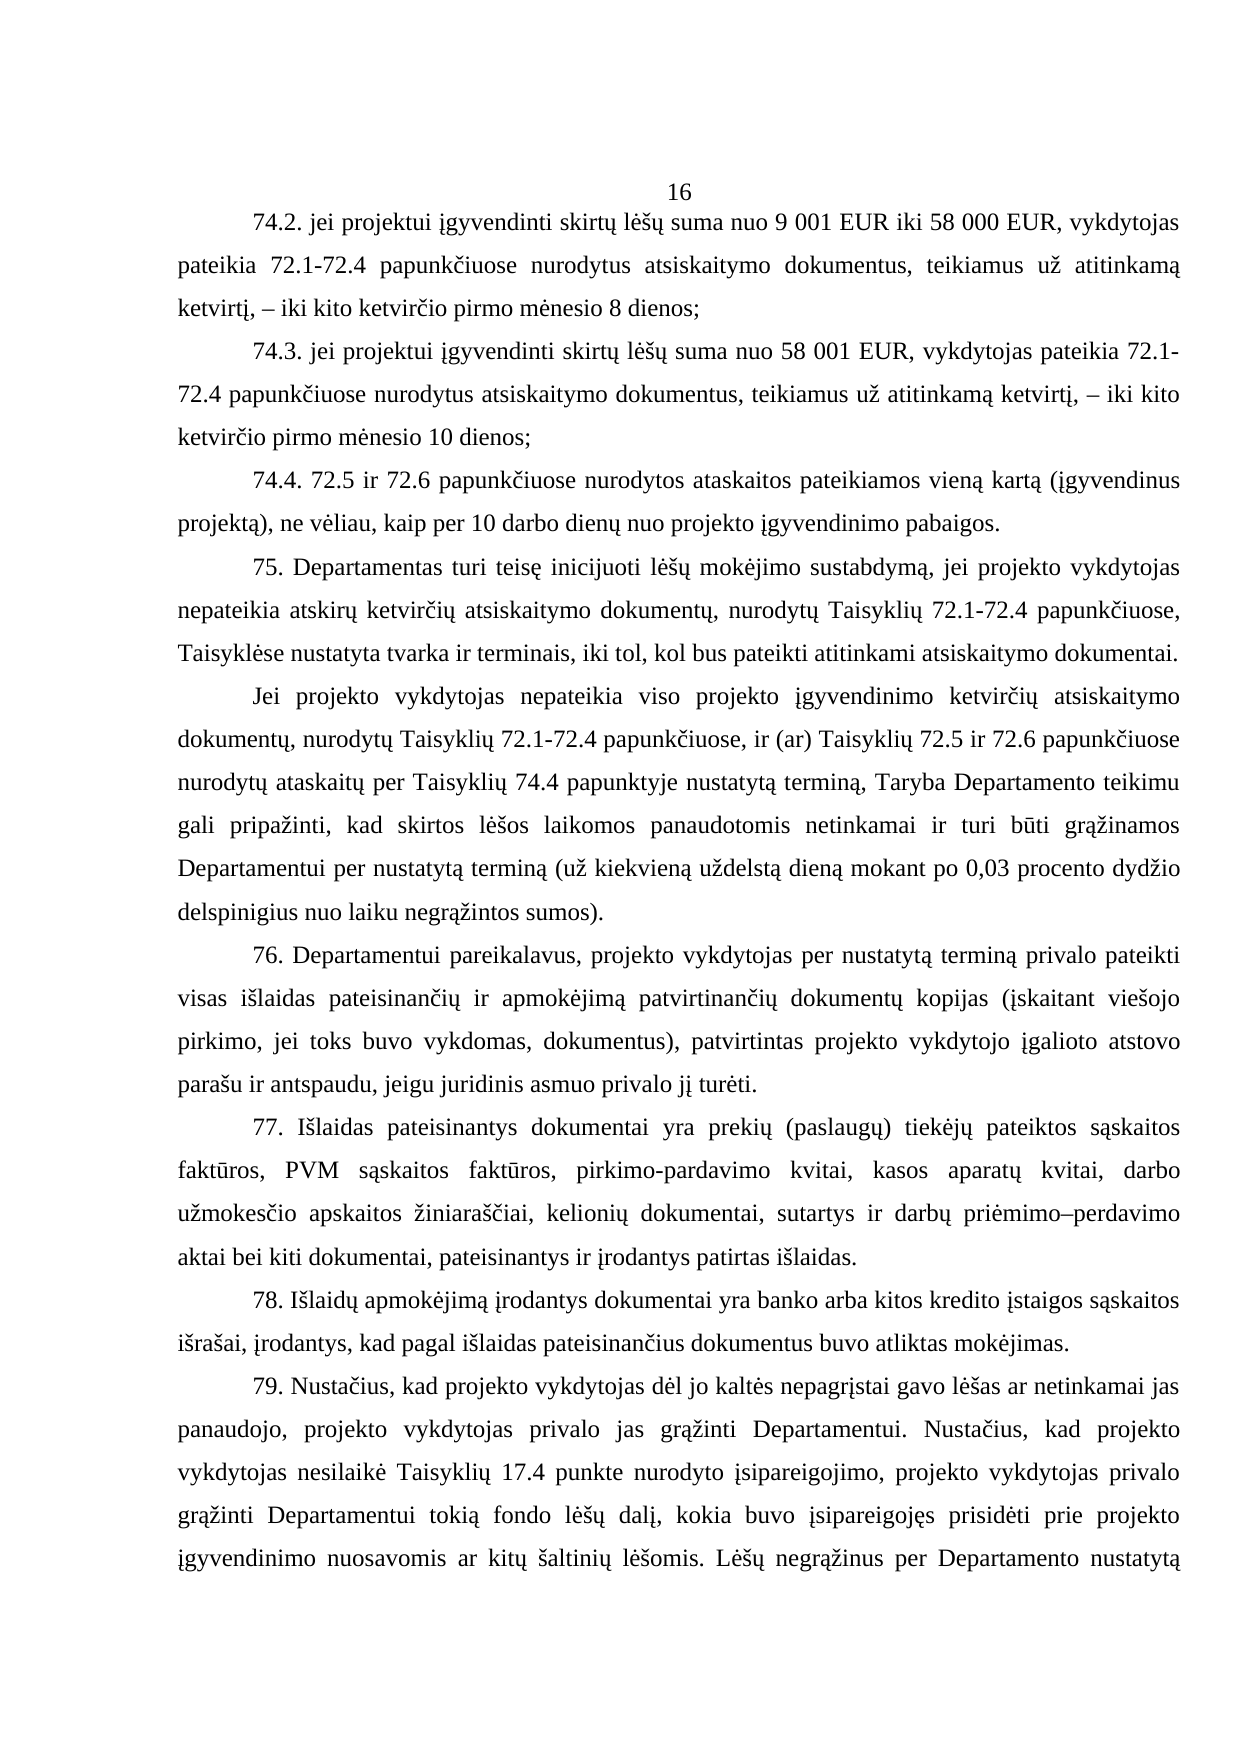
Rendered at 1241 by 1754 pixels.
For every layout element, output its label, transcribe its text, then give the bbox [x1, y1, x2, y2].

text 77. Išlaidas pateisinantys dokumentai yra prekių (paslaugų) tiekėjų pateiktos sąskaitos faktūros, PVM sąskaitos faktūros, pirkimo-pardavimo kvitai, kasos aparatų kvitai, darbo užmokesčio apskaitos žiniaraščiai, kelionių dokumentai, sutartys ir darbų priėmimo–perdavimo aktai bei kiti dokumentai, pateisinantys ir įrodantys patirtas išlaidas. [177, 1112, 1181, 1270]
text 79. Nustačius, kad projekto vykdytojas dėl jo kaltės nepagrįstai gavo lėšas ar netinkamai jas panaudojo, projekto vykdytojas privalo jas grąžinti Departamentui. Nustačius, kad projekto vykdytojas nesilaikė Taisyklių 17.4 punkte nurodyto įsipareigojimo, projekto vykdytojas privalo grąžinti Departamentui tokią fondo lėšų dalį, kokia buvo įsipareigojęs prisidėti prie projekto įgyvendinimo nuosavomis ar kitų šaltinių lėšomis. Lėšų negrąžinus per Departamento nustatytą [177, 1371, 1181, 1572]
text Jei projekto vykdytojas nepateikia viso projekto įgyvendinimo ketvirčių atsiskaitymo dokumentų, nurodytų Taisyklių 72.1-72.4 papunkčiuose, ir (ar) Taisyklių 72.5 ir 72.6 papunkčiuose nurodytų ataskaitų per Taisyklių 74.4 papunktyje nustatytą terminą, Taryba Departamento teikimu gali pripažinti, kad skirtos lėšos laikomos panaudotomis netinkamai ir turi būti grąžinamos Departamentui per nustatytą terminą (už kiekvieną uždelstą dieną mokant po 0,03 procento dydžio delspinigius nuo laiku negrąžintos sumos). [177, 681, 1181, 925]
text 78. Išlaidų apmokėjimą įrodantys dokumentai yra banko arba kitos kredito įstaigos sąskaitos išrašai, įrodantys, kad pagal išlaidas pateisinančius dokumentus buvo atliktas mokėjimas. [177, 1285, 1181, 1357]
text 74.4. 72.5 ir 72.6 papunkčiuose nurodytos ataskaitos pateikiamos vieną kartą (įgyvendinus projektą), ne vėliau, kaip per 10 darbo dienų nuo projekto įgyvendinimo pabaigos. [177, 465, 1181, 537]
text 74.3. jei projektui įgyvendinti skirtų lėšų suma nuo 58 001 EUR, vykdytojas pateikia 72.1-72.4 papunkčiuose nurodytus atsiskaitymo dokumentus, teikiamus už atitinkamą ketvirtį, – iki kito ketvirčio pirmo mėnesio 10 dienos; [177, 336, 1181, 451]
text 76. Departamentui pareikalavus, projekto vykdytojas per nustatytą terminą privalo pateikti visas išlaidas pateisinančių ir apmokėjimą patvirtinančių dokumentų kopijas (įskaitant viešojo pirkimo, jei toks buvo vykdomas, dokumentus), patvirtintas projekto vykdytojo įgalioto atstovo parašu ir antspaudu, jeigu juridinis asmuo privalo jį turėti. [177, 940, 1181, 1098]
text 74.2. jei projektui įgyvendinti skirtų lėšų suma nuo 9 001 EUR iki 58 000 EUR, vykdytojas pateikia 72.1-72.4 papunkčiuose nurodytus atsiskaitymo dokumentus, teikiamus už atitinkamą ketvirtį, – iki kito ketvirčio pirmo mėnesio 8 dienos; [177, 207, 1181, 322]
text 75. Departamentas turi teisę inicijuoti lėšų mokėjimo sustabdymą, jei projekto vykdytojas nepateikia atskirų ketvirčių atsiskaitymo dokumentų, nurodytų Taisyklių 72.1-72.4 papunkčiuose, Taisyklėse nustatyta tvarka ir terminais, iki tol, kol bus pateikti atitinkami atsiskaitymo dokumentai. [177, 552, 1181, 667]
